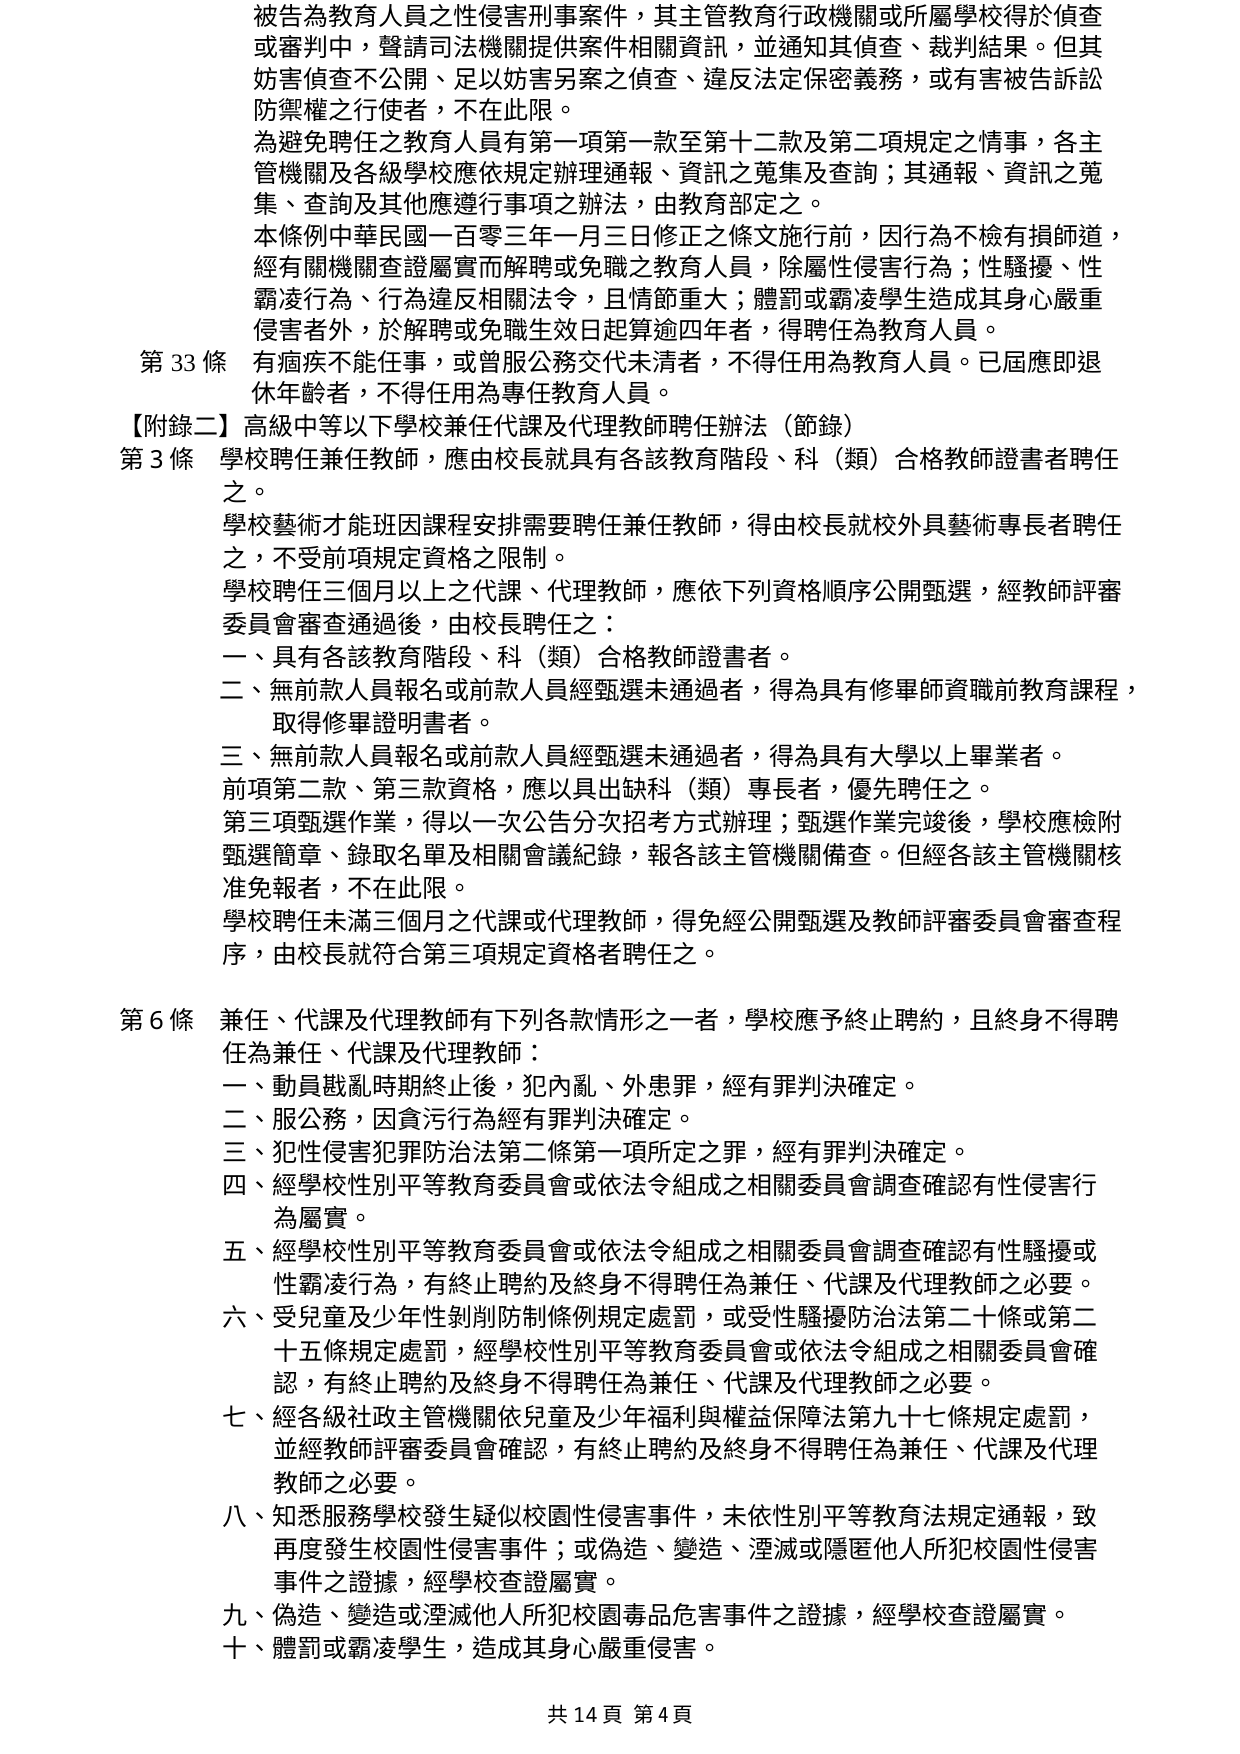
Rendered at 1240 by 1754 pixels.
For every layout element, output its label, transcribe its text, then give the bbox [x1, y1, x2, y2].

text 第3條 學校聘任兼任教師，應由校長就具有各該教育階段、科（類）合格教師證書者聘任之。 [119, 442, 1122, 508]
text 四、經學校性別平等教育委員會或依法令組成之相關委員會調查確認有性侵害行為屬實。 [222, 1168, 1122, 1234]
text 為避免聘任之教育人員有第一項第一款至第十二款及第二項規定之情事，各主管機關及各級學校應依規定辦理通報、資訊之蒐集及查詢；其通報、資訊之蒐集、查詢及其他應遵行事項之辦法，由教育部定之。 [253, 126, 1122, 220]
text 被告為教育人員之性侵害刑事案件，其主管教育行政機關或所屬學校得於偵查或審判中，聲請司法機關提供案件相關資訊，並通知其偵查、裁判結果。但其妨害偵查不公開、足以妨害另案之偵查、違反法定保密義務，或有害被告訴訟防禦權之行使者，不在此限。 [253, 0, 1122, 126]
text 一、具有各該教育階段、科（類）合格教師證書者。 [222, 640, 1122, 673]
text 二、服公務，因貪污行為經有罪判決確定。 [222, 1102, 1122, 1135]
text 第三項甄選作業，得以一次公告分次招考方式辦理；甄選作業完竣後，學校應檢附甄選簡章、錄取名單及相關會議紀錄，報各該主管機關備查。但經各該主管機關核准免報者，不在此限。 [222, 805, 1122, 904]
text 第6條 兼任、代課及代理教師有下列各款情形之一者，學校應予終止聘約，且終身不得聘任為兼任、代課及代理教師： [119, 1003, 1122, 1069]
text 三、無前款人員報名或前款人員經甄選未通過者，得為具有大學以上畢業者。 [219, 739, 1122, 772]
text 十、體罰或霸凌學生，造成其身心嚴重侵害。 [222, 1631, 1122, 1664]
text 前項第二款、第三款資格，應以具出缺科（類）專長者，優先聘任之。 [222, 772, 1122, 805]
text 二、無前款人員報名或前款人員經甄選未通過者，得為具有修畢師資職前教育課程，取得修畢證明書者。 [219, 673, 1122, 739]
text 五、經學校性別平等教育委員會或依法令組成之相關委員會調查確認有性騷擾或性霸凌行為，有終止聘約及終身不得聘任為兼任、代課及代理教師之必要。 [222, 1234, 1122, 1301]
text 第 33 條 有痼疾不能任事，或曾服公務交代未清者，不得任用為教育人員。已屆應即退休年齡者，不得任用為專任教育人員。 [139, 346, 1122, 409]
text 八、知悉服務學校發生疑似校園性侵害事件，未依性別平等教育法規定通報，致再度發生校園性侵害事件；或偽造、變造、湮滅或隱匿他人所犯校園性侵害事件之證據，經學校查證屬實。 [222, 1499, 1122, 1598]
text 學校聘任三個月以上之代課、代理教師，應依下列資格順序公開甄選，經教師評審委員會審查通過後，由校長聘任之： [222, 574, 1122, 640]
text 【附錄二】高級中等以下學校兼任代課及代理教師聘任辦法（節錄） [119, 409, 1122, 442]
text 三、犯性侵害犯罪防治法第二條第一項所定之罪，經有罪判決確定。 [222, 1135, 1122, 1168]
text 一、動員戡亂時期終止後，犯內亂、外患罪，經有罪判決確定。 [222, 1069, 1122, 1102]
text 六、受兒童及少年性剝削防制條例規定處罰，或受性騷擾防治法第二十條或第二十五條規定處罰，經學校性別平等教育委員會或依法令組成之相關委員會確認，有終止聘約及終身不得聘任為兼任、代課及代理教師之必要。 [222, 1301, 1122, 1399]
text 學校藝術才能班因課程安排需要聘任兼任教師，得由校長就校外具藝術專長者聘任之，不受前項規定資格之限制。 [222, 508, 1122, 574]
text 本條例中華民國一百零三年一月三日修正之條文施行前，因行為不檢有損師道，經有關機關查證屬實而解聘或免職之教育人員，除屬性侵害行為；性騷擾、性霸凌行為、行為違反相關法令，且情節重大；體罰或霸凌學生造成其身心嚴重侵害者外，於解聘或免職生效日起算逾四年者，得聘任為教育人員。 [253, 220, 1122, 346]
text 學校聘任未滿三個月之代課或代理教師，得免經公開甄選及教師評審委員會審查程序，由校長就符合第三項規定資格者聘任之。 [222, 904, 1122, 970]
text 七、經各級社政主管機關依兒童及少年福利與權益保障法第九十七條規定處罰，並經教師評審委員會確認，有終止聘約及終身不得聘任為兼任、代課及代理教師之必要。 [222, 1399, 1122, 1499]
text 九、偽造、變造或湮滅他人所犯校園毒品危害事件之證據，經學校查證屬實。 [222, 1598, 1122, 1631]
